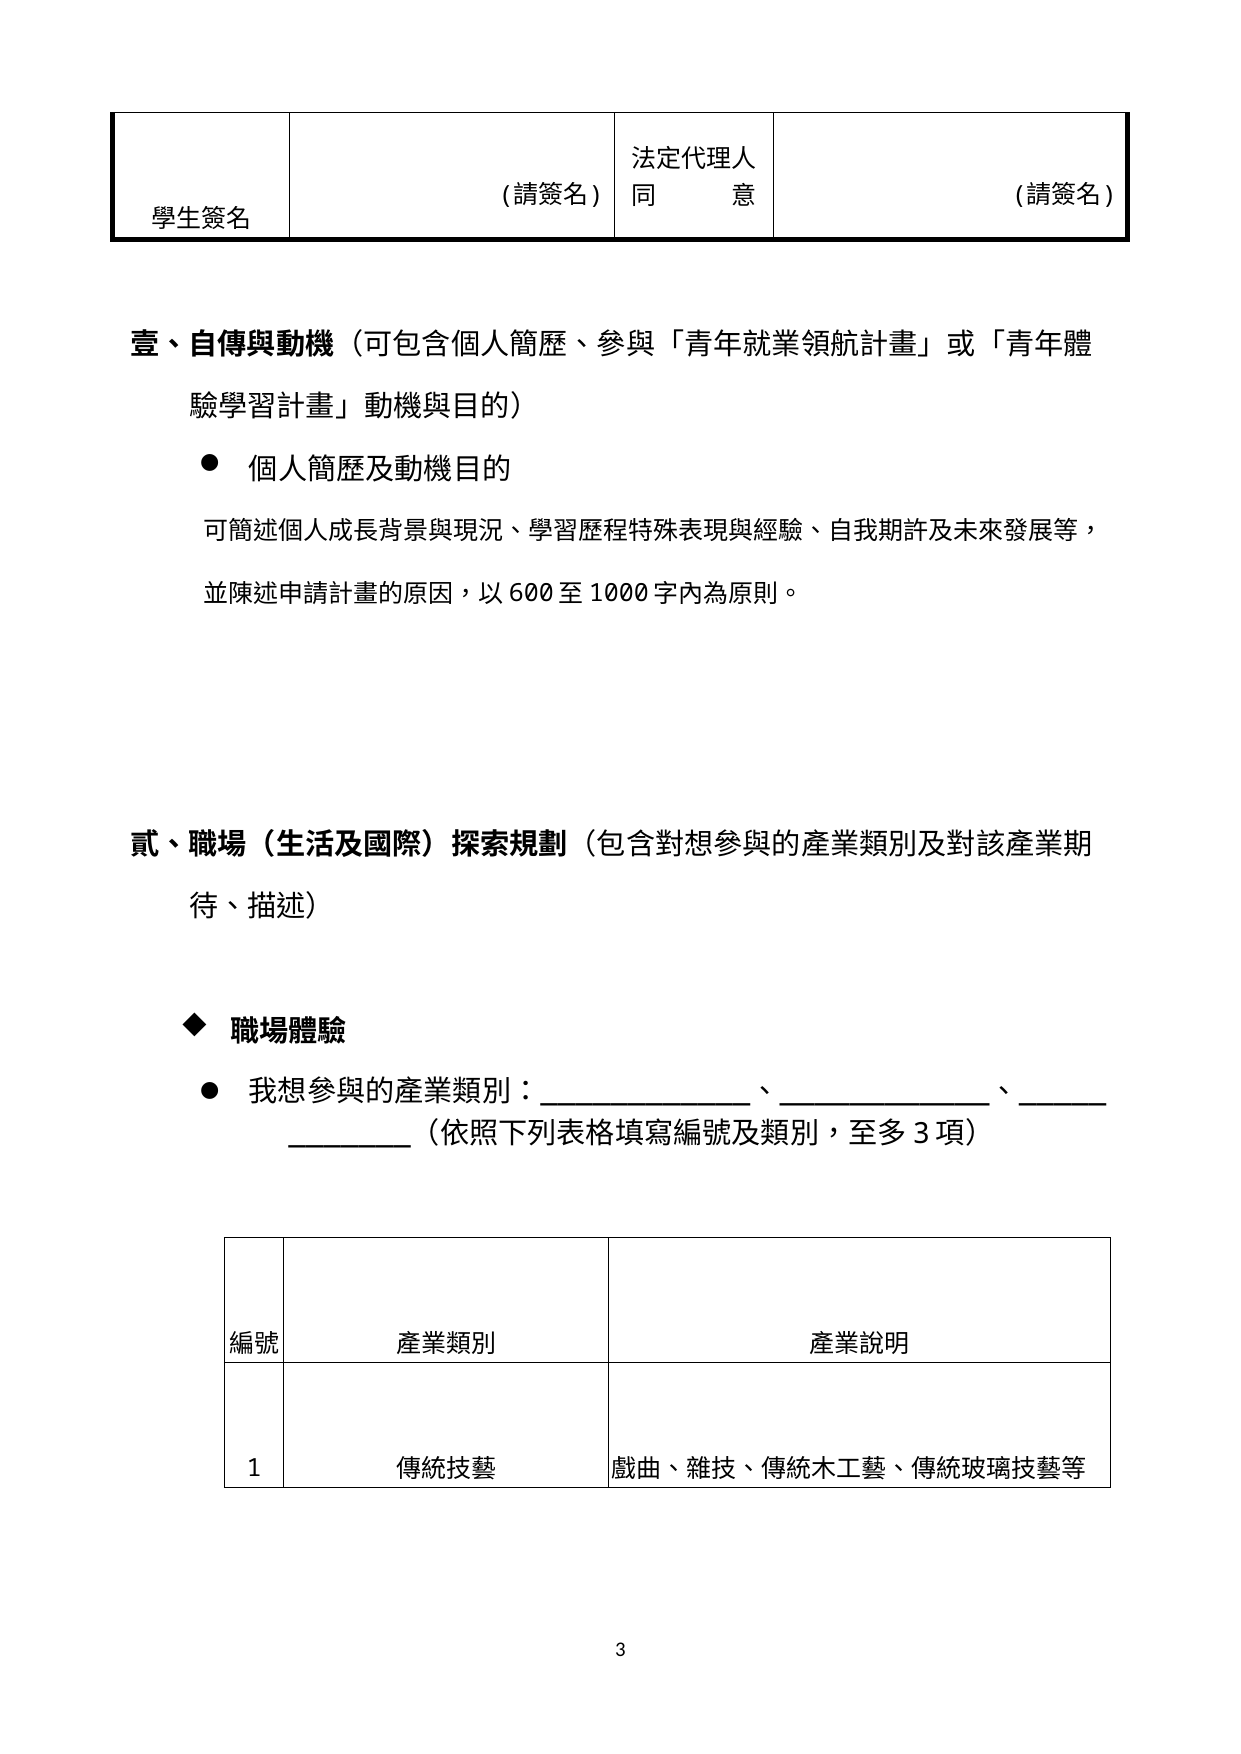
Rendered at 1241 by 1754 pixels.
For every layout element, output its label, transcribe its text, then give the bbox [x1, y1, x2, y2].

table_cell 戲曲、雜技、傳統木工藝、傳統玻璃技藝等 [609, 1363, 1110, 1487]
list 個人簡歷及動機目的 [199, 425, 1110, 487]
table_cell (請簽名) [774, 113, 1125, 237]
table_cell 1 [225, 1363, 283, 1487]
text 可簡述個人成長背景與現況、學習歷程特殊表現與經驗、自我期許及未來發展等，並陳述申請計畫的原因，以600至1000字內為原則。 [204, 487, 1110, 612]
table_cell (請簽名) [290, 113, 614, 237]
table_cell 傳統技藝 [284, 1363, 608, 1487]
list 我想參與的產業類別：____________、____________、____________（依照下列表格填寫編號及類別，至多3項） [198, 1068, 1110, 1152]
list 職場體驗 [180, 987, 1110, 1050]
table_header 產業類別 [284, 1238, 608, 1362]
table_cell 學生簽名 [115, 113, 289, 237]
table_header 產業說明 [609, 1238, 1110, 1362]
text 壹、自傳與動機（可包含個人簡歷、參與「青年就業領航計畫」或「青年體驗學習計畫」動機與目的） [130, 300, 1110, 425]
table_header 編號 [225, 1238, 283, 1362]
table_cell 法定代理人同 意 [615, 113, 773, 237]
text 貳、職場（生活及國際）探索規劃（包含對想參與的產業類別及對該產業期待、描述） [130, 800, 1110, 925]
